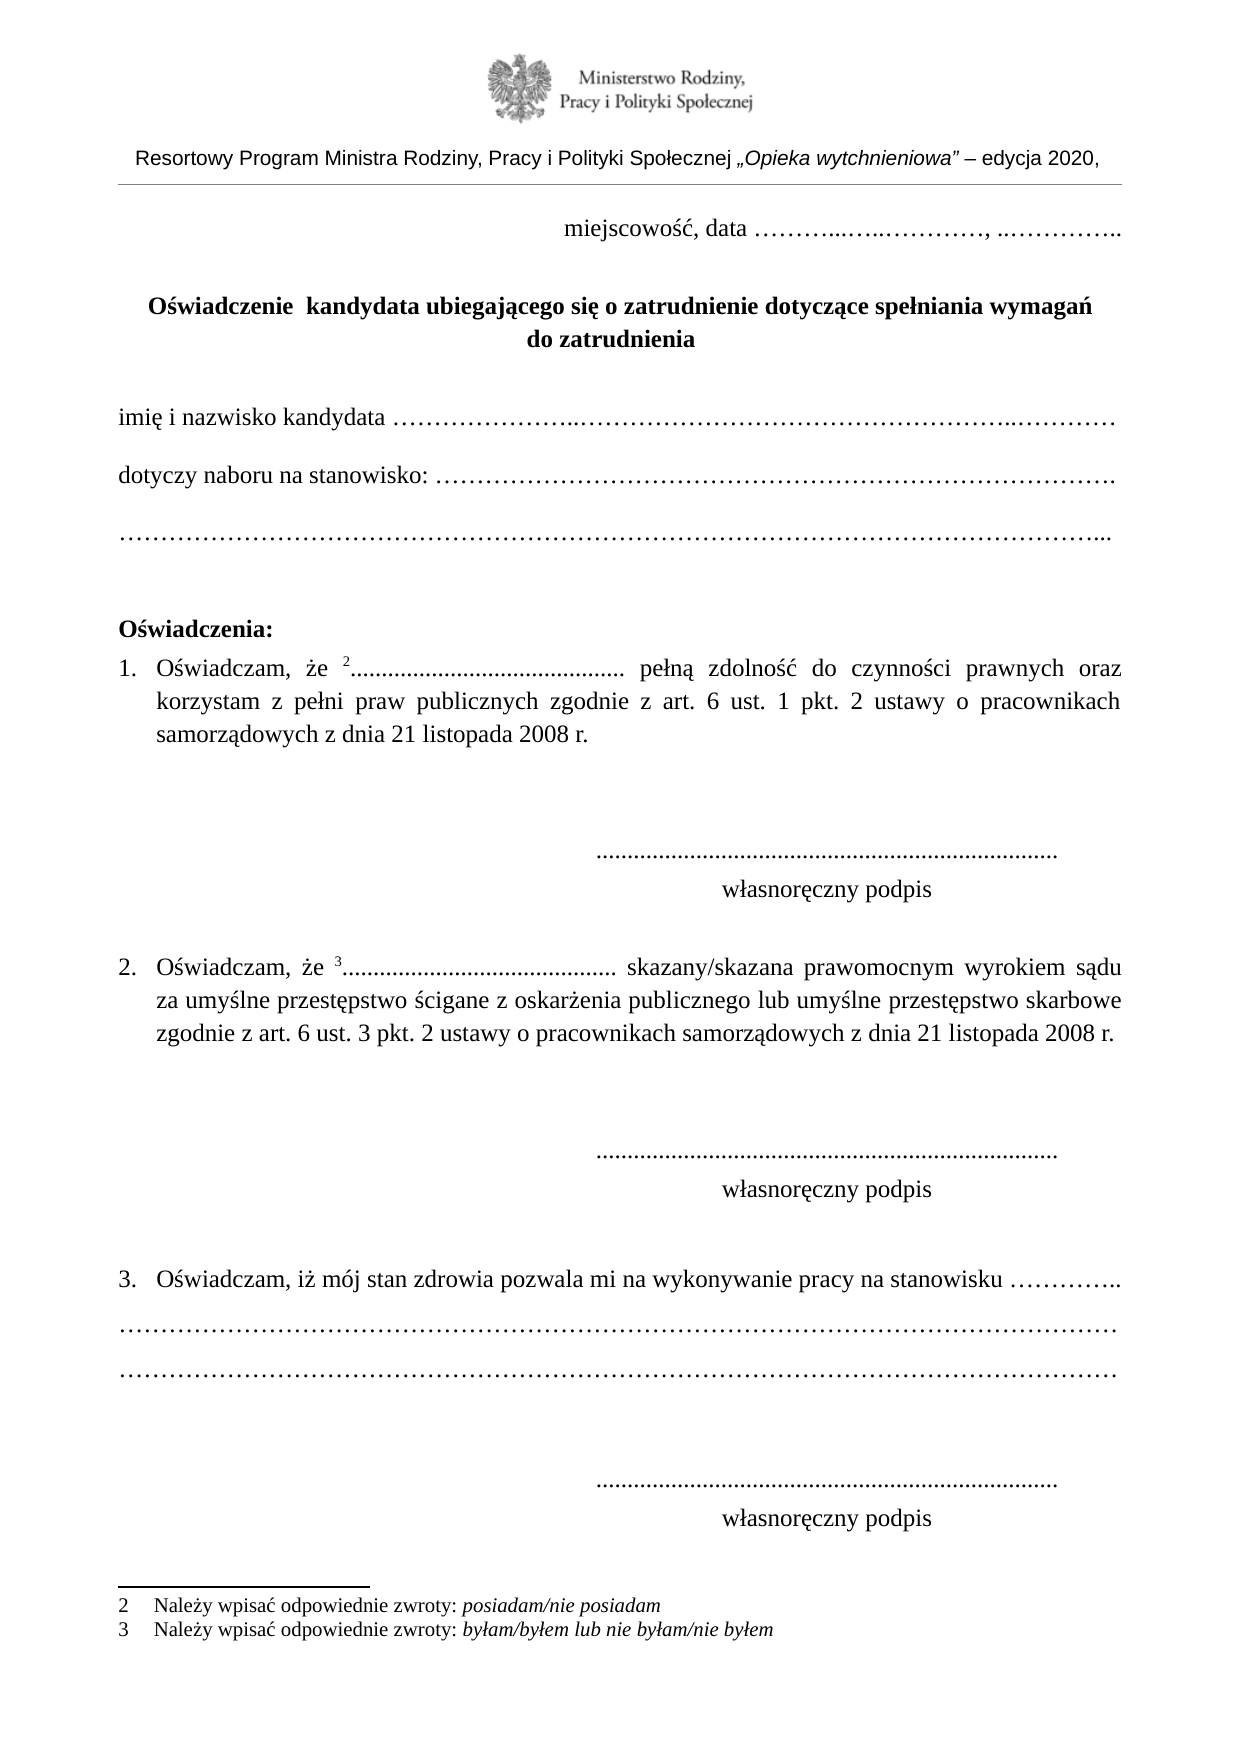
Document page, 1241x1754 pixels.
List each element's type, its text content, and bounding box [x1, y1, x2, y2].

picture [442, 0, 798, 178]
text 3. Oświadczam, iż mój stan zdrowia pozwala mi na wykonywanie pracy na stanowisku ………….. [118, 1264, 1122, 1293]
text Należy wpisać odpowiednie zwroty: byłam/byłem lub nie byłam/nie byłem [118, 1617, 1122, 1641]
list Należy wpisać odpowiednie zwroty: posiadam/nie posiadam [118, 1593, 1122, 1617]
text .......................................................................... [532, 1135, 1122, 1164]
text dotyczy naboru na stanowisko: ………………………………………………………………………. [118, 460, 1122, 488]
text .......................................................................... [532, 836, 1122, 864]
text własnoręczny podpis [532, 1503, 1122, 1532]
text .......................................................................... [532, 1464, 1122, 1493]
text imię i nazwisko kandydata …………………..……………………………………………..………… [118, 402, 1122, 431]
list Oświadczam, że ............................................ pełną zdolność do czynności prawnych oraz korzystam z pełni praw publicznych zgodnie z art. 6 ust. 1 pkt. 2 ustawy o pracownikach samorządowych z dnia 21 listopada 2008 r. [118, 653, 1122, 747]
text 2. Oświadczam, że ............................................ skazany/skazana prawomocnym wyrokiem sądu za umyślne przestępstwo ścigane z oskarżenia publicznego lub umyślne przestępstwo skarbowe zgodnie z art. 6 ust. 3 pkt. 2 ustawy o pracownikach samorządowych z dnia 21 listopada 2008 r. [118, 952, 1122, 1047]
text ………………………………………………………………………………………………………... [118, 517, 1122, 546]
text ………………………………………………………………………………………………………… [118, 1354, 1122, 1382]
text własnoręczny podpis [532, 874, 1122, 903]
text własnoręczny podpis [532, 1174, 1122, 1203]
text miejscowość, data ………...…..…………, ..………….. [118, 213, 1122, 242]
text Oświadczenia: [118, 614, 1122, 642]
text Oświadczenie kandydata ubiegającego się o zatrudnienie dotyczące spełniania wymagań do zatrudnienia [118, 291, 1122, 353]
text ………………………………………………………………………………………………………… [118, 1309, 1122, 1338]
